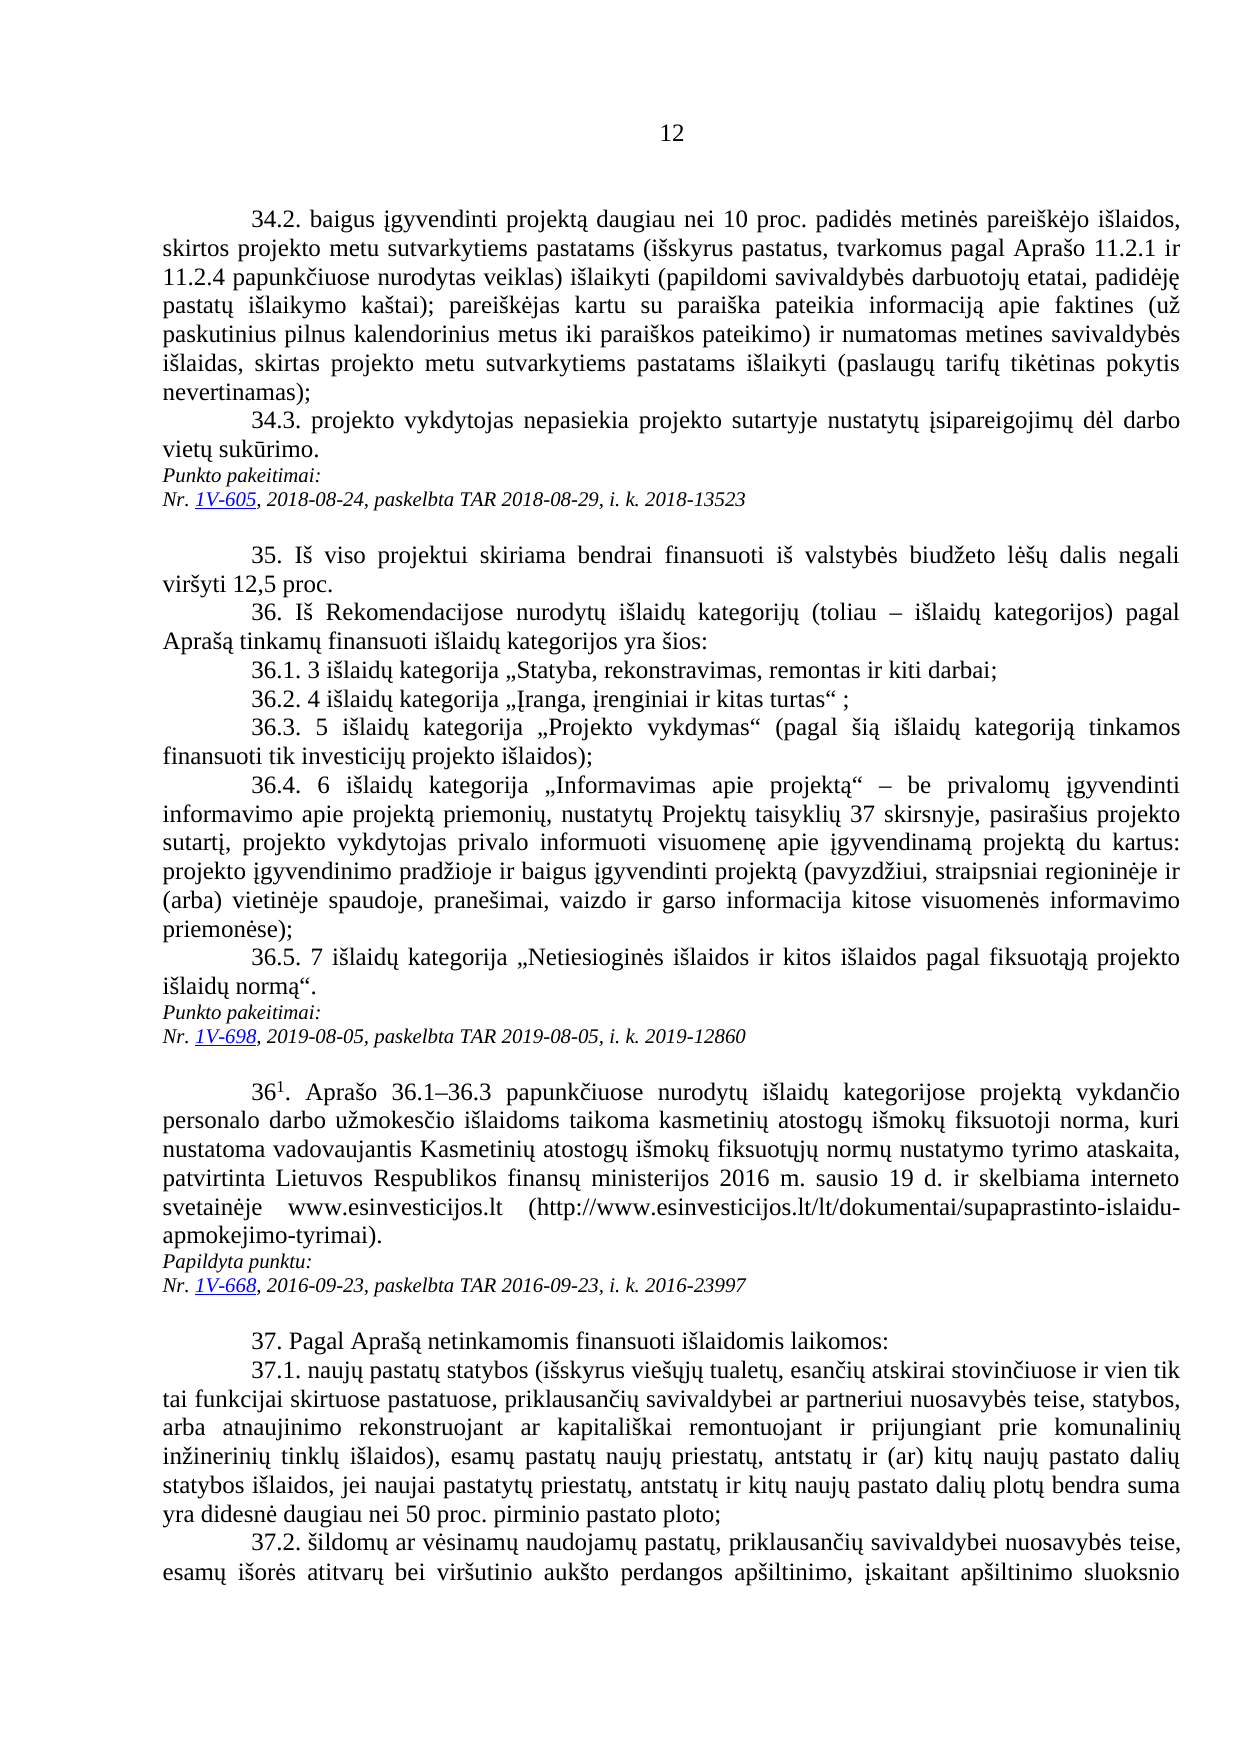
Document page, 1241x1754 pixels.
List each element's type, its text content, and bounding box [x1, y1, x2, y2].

text Nr. 1V-605, 2018-08-24, paskelbta TAR 2018-08-29, i. k. 2018-13523 [162, 487, 1181, 511]
text 36.4. 6 išlaidų kategorija „Informavimas apie projektą“ – be privalomų įgyvendinti informavimo apie projektą priemonių, nustatytų Projektų taisyklių 37 skirsnyje, pasirašius projekto sutartį, projekto vykdytojas privalo informuoti visuomenę apie įgyvendinamą projektą du kartus: projekto įgyvendinimo pradžioje ir baigus įgyvendinti projektą (pavyzdžiui, straipsniai regioninėje ir (arba) vietinėje spaudoje, pranešimai, vaizdo ir garso informacija kitose visuomenės informavimo priemonėse); [162, 770, 1181, 942]
text Punkto pakeitimai: [162, 1000, 1181, 1024]
text Papildyta punktu: [162, 1249, 1181, 1273]
text Nr. 1V-698, 2019-08-05, paskelbta TAR 2019-08-05, i. k. 2019-12860 [162, 1024, 1181, 1048]
text 36.5. 7 išlaidų kategorija „Netiesioginės išlaidos ir kitos išlaidos pagal fiksuotąją projekto išlaidų normą“. [162, 942, 1181, 1000]
text 361. Aprašo 36.1–36.3 papunkčiuose nurodytų išlaidų kategorijose projektą vykdančio personalo darbo užmokesčio išlaidoms taikoma kasmetinių atostogų išmokų fiksuotoji norma, kuri nustatoma vadovaujantis Kasmetinių atostogų išmokų fiksuotųjų normų nustatymo tyrimo ataskaita, patvirtinta Lietuvos Respublikos finansų ministerijos 2016 m. sausio 19 d. ir skelbiama interneto svetainėje www.esinvesticijos.lt (http://www.esinvesticijos.lt/lt/dokumentai/supaprastinto-islaidu-apmokejimo-tyrimai). [162, 1077, 1181, 1249]
text 36.1. 3 išlaidų kategorija „Statyba, rekonstravimas, remontas ir kiti darbai; [162, 655, 1181, 684]
text 34.2. baigus įgyvendinti projektą daugiau nei 10 proc. padidės metinės pareiškėjo išlaidos, skirtos projekto metu sutvarkytiems pastatams (išskyrus pastatus, tvarkomus pagal Aprašo 11.2.1 ir 11.2.4 papunkčiuose nurodytas veiklas) išlaikyti (papildomi savivaldybės darbuotojų etatai, padidėję pastatų išlaikymo kaštai); pareiškėjas kartu su paraiška pateikia informaciją apie faktines (už paskutinius pilnus kalendorinius metus iki paraiškos pateikimo) ir numatomas metines savivaldybės išlaidas, skirtas projekto metu sutvarkytiems pastatams išlaikyti (paslaugų tarifų tikėtinas pokytis nevertinamas); [162, 204, 1181, 406]
text 34.3. projekto vykdytojas nepasiekia projekto sutartyje nustatytų įsipareigojimų dėl darbo vietų sukūrimo. [162, 406, 1181, 463]
text 37.1. naujų pastatų statybos (išskyrus viešųjų tualetų, esančių atskirai stovinčiuose ir vien tik tai funkcijai skirtuose pastatuose, priklausančių savivaldybei ar partneriui nuosavybės teise, statybos, arba atnaujinimo rekonstruojant ar kapitališkai remontuojant ir prijungiant prie komunalinių inžinerinių tinklų išlaidos), esamų pastatų naujų priestatų, antstatų ir (ar) kitų naujų pastato dalių statybos išlaidos, jei naujai pastatytų priestatų, antstatų ir kitų naujų pastato dalių plotų bendra suma yra didesnė daugiau nei 50 proc. pirminio pastato ploto; [162, 1355, 1181, 1527]
text 36.2. 4 išlaidų kategorija „Įranga, įrenginiai ir kitas turtas“ ; [162, 684, 1181, 712]
text 37. Pagal Aprašą netinkamomis finansuoti išlaidomis laikomos: [162, 1326, 1181, 1355]
text 36.3. 5 išlaidų kategorija „Projekto vykdymas“ (pagal šią išlaidų kategoriją tinkamos finansuoti tik investicijų projekto išlaidos); [162, 712, 1181, 770]
text Punkto pakeitimai: [162, 463, 1181, 487]
text 36. Iš Rekomendacijose nurodytų išlaidų kategorijų (toliau – išlaidų kategorijos) pagal Aprašą tinkamų finansuoti išlaidų kategorijos yra šios: [162, 597, 1181, 655]
text 35. Iš viso projektui skiriama bendrai finansuoti iš valstybės biudžeto lėšų dalis negali viršyti 12,5 proc. [162, 540, 1181, 597]
text Nr. 1V-668, 2016-09-23, paskelbta TAR 2016-09-23, i. k. 2016-23997 [162, 1273, 1181, 1297]
text 37.2. šildomų ar vėsinamų naudojamų pastatų, priklausančių savivaldybei nuosavybės teise, esamų išorės atitvarų bei viršutinio aukšto perdangos apšiltinimo, įskaitant apšiltinimo sluoksnio [162, 1527, 1181, 1585]
